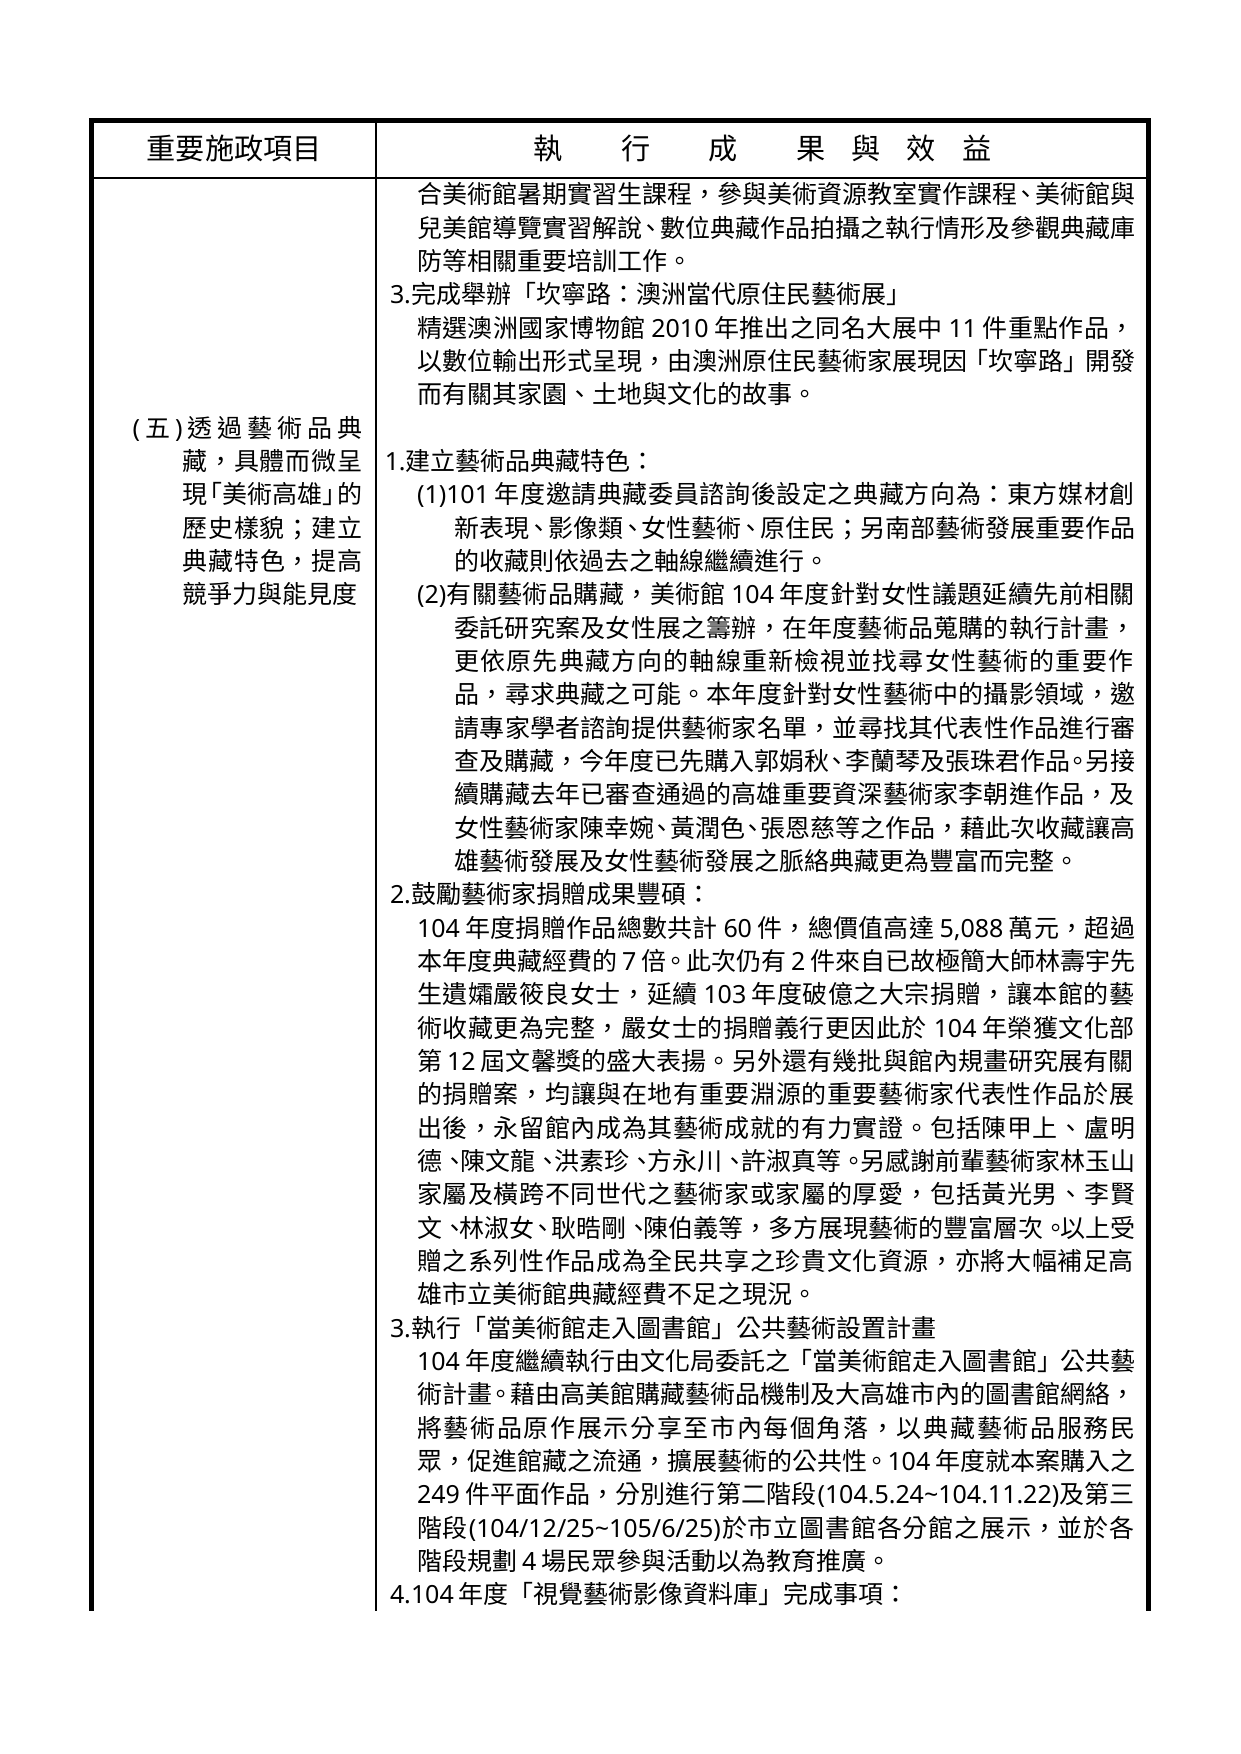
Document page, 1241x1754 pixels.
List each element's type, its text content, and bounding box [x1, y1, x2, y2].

table_header 執 行 成 果 與 效 益 [377, 123, 1146, 177]
table_header 重要施政項目 [94, 123, 375, 177]
table_cell (五)透過藝術品典藏，具體而微呈現「美術高雄」的歷史樣貌；建立典藏特色，提高競爭力與能見度 [94, 179, 375, 1611]
table_cell 合美術館暑期實習生課程，參與美術資源教室實作課程、美術館與兒美館導覽實習解說、數位典藏作品拍攝之執行情形及參觀典藏庫防等相關重要培訓工作。 3.完成舉辦「坎寧路：澳洲當代原住民藝術展」 精選澳洲國家博物館2010年推出之同名大展中11件重點作品，以數位輸出形式呈現，由澳洲原住民藝術家展現因「坎寧路」開發而有關其家園、土地與文化的故事。 1.建立藝術品典藏特色： (1)101年度邀請典藏委員諮詢後設定之典藏方向為：東方媒材創新表現、影像類、女性藝術、原住民；另南部藝術發展重要作品的收藏則依過去之軸線繼續進行。 (2)有關藝術品購藏，美術館104年度針對女性議題延續先前相關委託研究案及女性展之籌辦，在年度藝術品蒐購的執行計畫，更依原先典藏方向的軸線重新檢視並找尋女性藝術的重要作品，尋求典藏之可能。本年度針對女性藝術中的攝影領域，邀請專家學者諮詢提供藝術家名單，並尋找其代表性作品進行審查及購藏，今年度已先購入郭娟秋、李蘭琴及張珠君作品。另接續購藏去年已審查通過的高雄重要資深藝術家李朝進作品，及女性藝術家陳幸婉、黃潤色、張恩慈等之作品，藉此次收藏讓高雄藝術發展及女性藝術發展之脈絡典藏更為豐富而完整。 2.鼓勵藝術家捐贈成果豐碩： 104年度捐贈作品總數共計60件，總價值高達5,088萬元，超過本年度典藏經費的7倍。此次仍有2件來自已故極簡大師林壽宇先生遺孀嚴筱良女士，延續103年度破億之大宗捐贈，讓本館的藝術收藏更為完整，嚴女士的捐贈義行更因此於104年榮獲文化部第12屆文馨獎的盛大表揚。另外還有幾批與館內規畫研究展有關的捐贈案，均讓與在地有重要淵源的重要藝術家代表性作品於展出後，永留館內成為其藝術成就的有力實證。包括陳甲上、盧明德、陳文龍、洪素珍、方永川、許淑真等。另感謝前輩藝術家林玉山家屬及橫跨不同世代之藝術家或家屬的厚愛，包括黃光男、李賢文、林淑女、耿晧剛、陳伯義等，多方展現藝術的豐富層次。以上受贈之系列性作品成為全民共享之珍貴文化資源，亦將大幅補足高雄市立美術館典藏經費不足之現況。 3.執行「當美術館走入圖書館」公共藝術設置計畫 104年度繼續執行由文化局委託之「當美術館走入圖書館」公共藝術計畫。藉由高美館購藏藝術品機制及大高雄市內的圖書館網絡，將藝術品原作展示分享至市內每個角落，以典藏藝術品服務民眾，促進館藏之流通，擴展藝術的公共性。104年度就本案購入之249件平面作品，分別進行第二階段(104.5.24~104.11.22)及第三階段(104/12/25~105/6/25)於市立圖書館各分館之展示，並於各階段規劃4場民眾參與活動以為教育推廣。 4.104年度「視覺藝術影像資料庫」完成事項： [377, 179, 1146, 1611]
